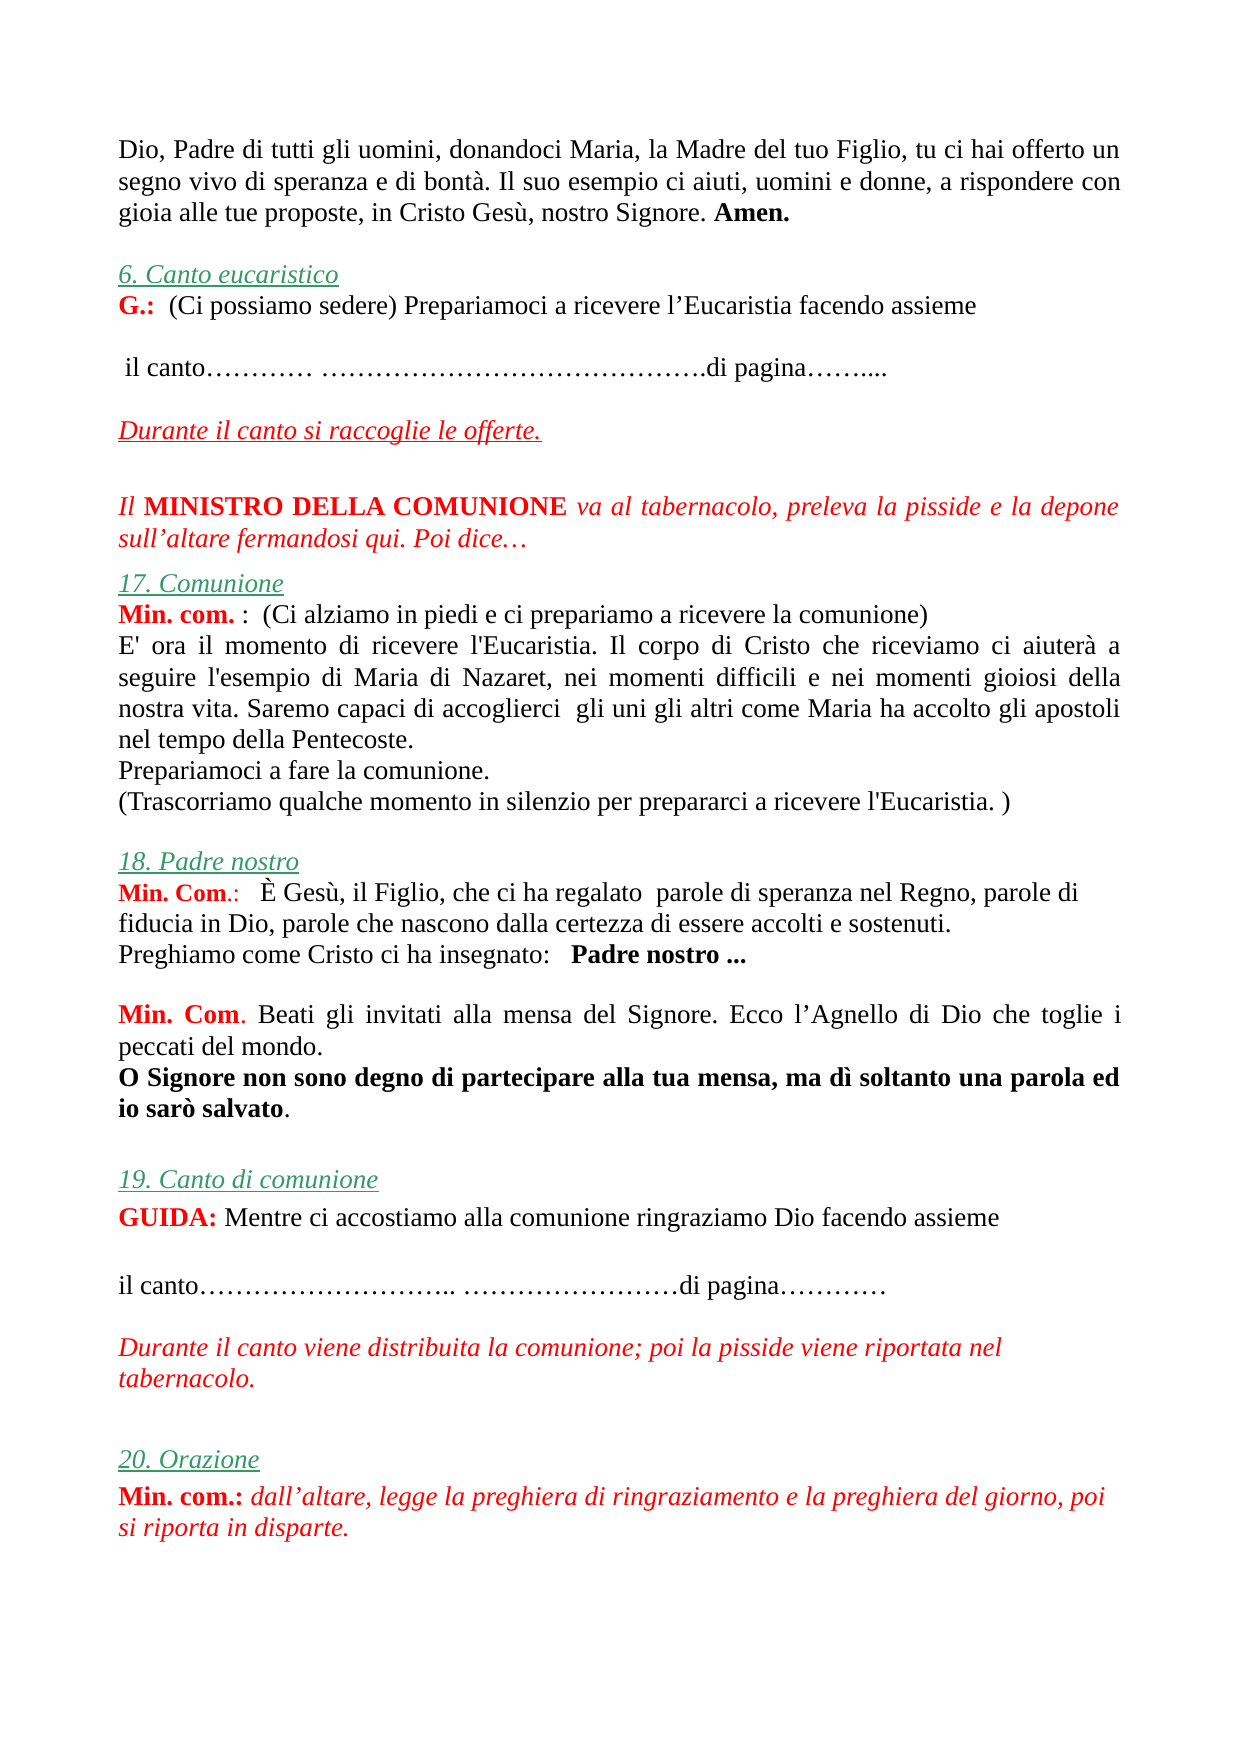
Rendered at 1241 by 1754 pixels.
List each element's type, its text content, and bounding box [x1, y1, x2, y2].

text Durante il canto viene distribuita la comunione; poi la pisside viene riportata nel tabernacolo. [118, 1331, 1122, 1393]
text 20. Orazione [118, 1443, 1122, 1474]
text il canto……………………….. ……………………di pagina………… [118, 1269, 1122, 1300]
text Min. Com.: È Gesù, il Figlio, che ci ha regalato parole di speranza nel Regno, parole di fiducia in Dio, parole che nascono dalla certezza di essere accolti e sostenuti. [118, 876, 1122, 938]
text Dio, Padre di tutti gli uomini, donandoci Maria, la Madre del tuo Figlio, tu ci hai offerto un segno vivo di speranza e di bontà. Il suo esempio ci aiuti, uomini e donne, a rispondere con gioia alle tue proposte, in Cristo Gesù, nostro Signore. Amen. [118, 133, 1122, 227]
text Min. com. : (Ci alziamo in piedi e ci prepariamo a ricevere la comunione) [118, 598, 1122, 629]
text il canto………… …………………………………….di pagina…….... [118, 352, 1122, 383]
text G.: (Ci possiamo sedere) Prepariamoci a ricevere l’Eucaristia facendo assieme [118, 289, 1122, 320]
text GUIDA: Mentre ci accostiamo alla comunione ringraziamo Dio facendo assieme [118, 1201, 1122, 1232]
text E' ora il momento di ricevere l'Eucaristia. Il corpo di Cristo che riceviamo ci aiuterà a seguire l'esempio di Maria di Nazaret, nei momenti difficili e nei momenti gioiosi della nostra vita. Saremo capaci di accoglierci gli uni gli altri come Maria ha accolto gli apostoli nel tempo della Pentecoste. [118, 629, 1122, 754]
text Il MINISTRO DELLA COMUNIONE va al tabernacolo, preleva la pisside e la depone sull’altare fermandosi qui. Poi dice… [118, 491, 1122, 553]
text Min. Com. Beati gli invitati alla mensa del Signore. Ecco l’Agnello di Dio che toglie i peccati del mondo. [118, 998, 1122, 1061]
text 19. Canto di comunione [118, 1164, 1122, 1195]
text Durante il canto si raccoglie le offerte. [118, 414, 1122, 445]
text Preghiamo come Cristo ci ha insegnato: Padre nostro ... [118, 938, 1122, 970]
text Prepariamoci a fare la comunione. [118, 754, 1122, 785]
text O Signore non sono degno di partecipare alla tua mensa, ma dì soltanto una parola ed io sarò salvato. [118, 1061, 1122, 1123]
text Min. com.: dall’altare, legge la preghiera di ringraziamento e la preghiera del giorno, poi si riporta in disparte. [118, 1480, 1122, 1542]
text 18. Padre nostro [118, 845, 1122, 876]
text 6. Canto eucaristico [118, 258, 1122, 289]
text (Trascorriamo qualche momento in silenzio per prepararci a ricevere l'Eucaristia. ) [118, 785, 1122, 816]
text 17. Comunione [118, 567, 1122, 598]
